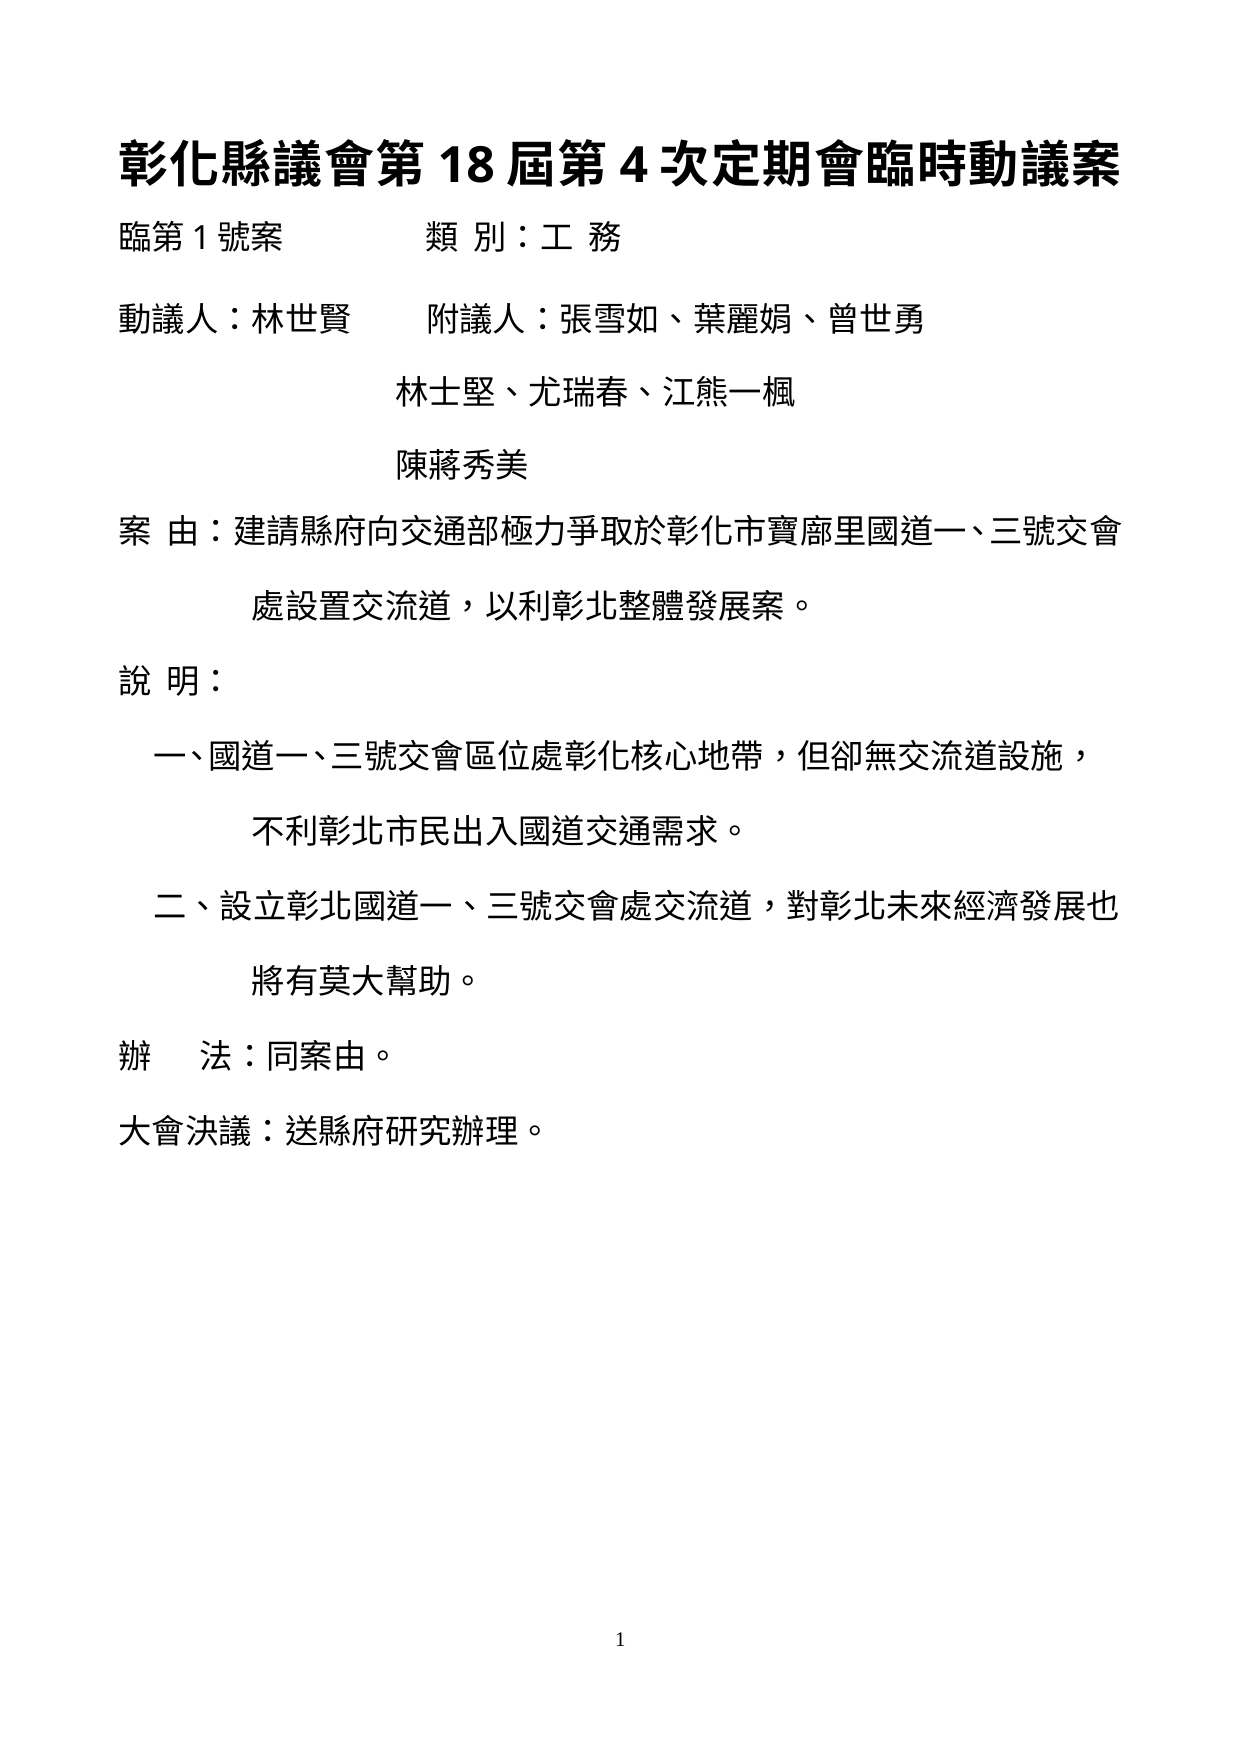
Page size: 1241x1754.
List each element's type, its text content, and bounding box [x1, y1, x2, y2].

text 案 由：建請縣府向交通部極力爭取於彰化市寶廍里國道一、三號交會處設置交流道，以利彰北整體發展案。 [118, 492, 1122, 642]
text 林士堅、尤瑞春、江熊一楓 [118, 346, 1122, 419]
text 辦 法：同案由。 [118, 1017, 1122, 1092]
text 臨第1號案 類 別：工 務 [118, 198, 1122, 273]
text 說 明： [118, 642, 1122, 717]
text 動議人：林世賢 附議人：張雪如、葉麗娟、曾世勇 [118, 273, 1122, 346]
text 大會決議：送縣府研究辦理。 [118, 1092, 1122, 1167]
text 陳蔣秀美 [118, 419, 1122, 492]
text 二、設立彰北國道一、三號交會處交流道，對彰北未來經濟發展也將有莫大幫助。 [118, 867, 1122, 1017]
text 彰化縣議會第18屆第4次定期會臨時動議案 [118, 123, 1122, 198]
text 一、國道一、三號交會區位處彰化核心地帶，但卻無交流道設施，不利彰北市民出入國道交通需求。 [118, 717, 1097, 867]
